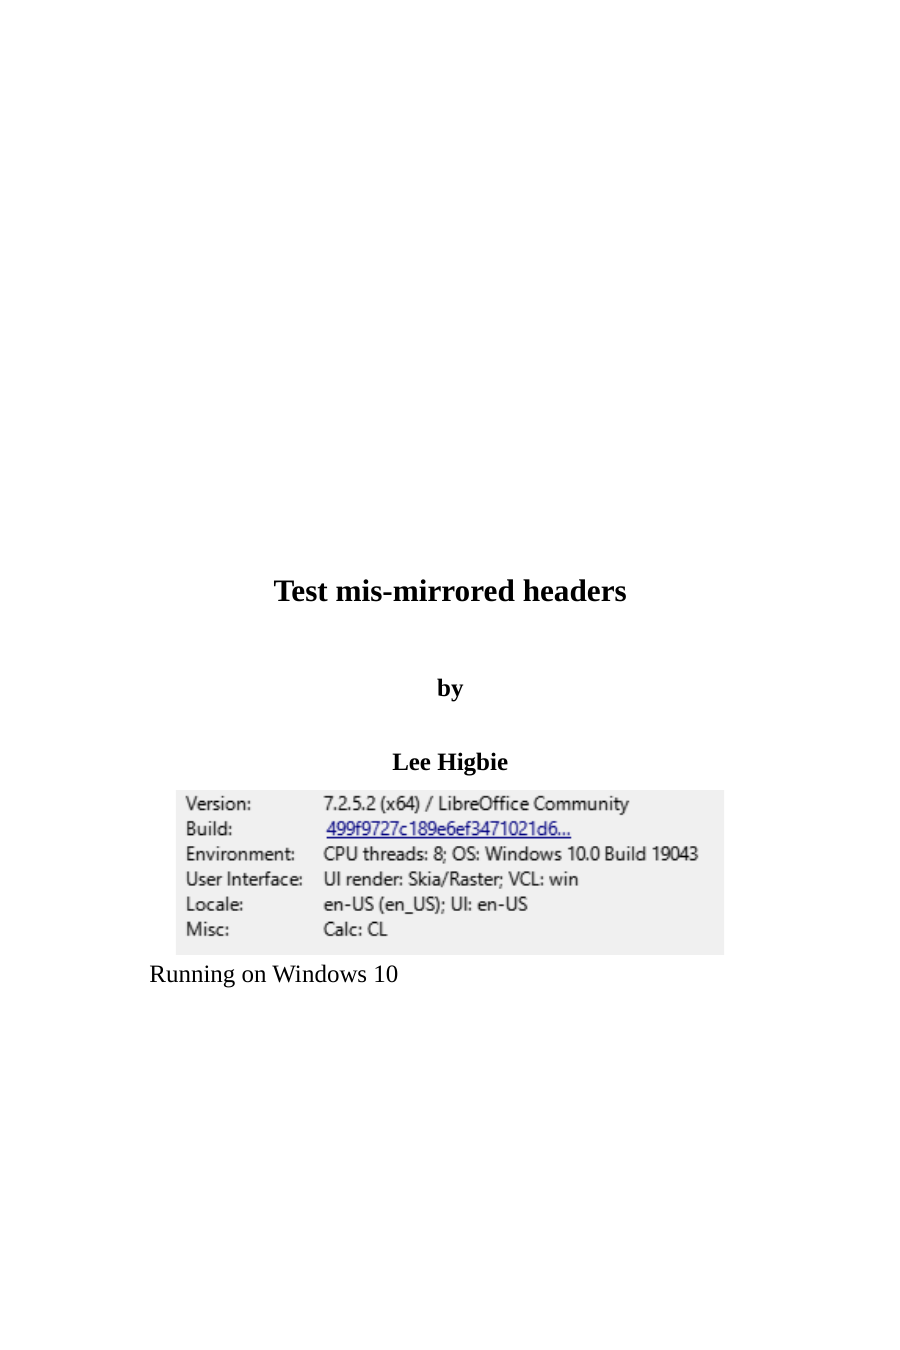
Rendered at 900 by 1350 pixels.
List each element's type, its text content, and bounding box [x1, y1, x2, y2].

text Running on Windows 10 [90, 791, 810, 988]
table_header [425, 90, 551, 119]
text Lee Higbie [90, 747, 810, 776]
picture [175, 790, 725, 955]
subtitle Test mis-mirrored headers [90, 554, 810, 613]
table_header [551, 90, 810, 119]
table_header [90, 90, 424, 119]
text by [90, 673, 810, 702]
